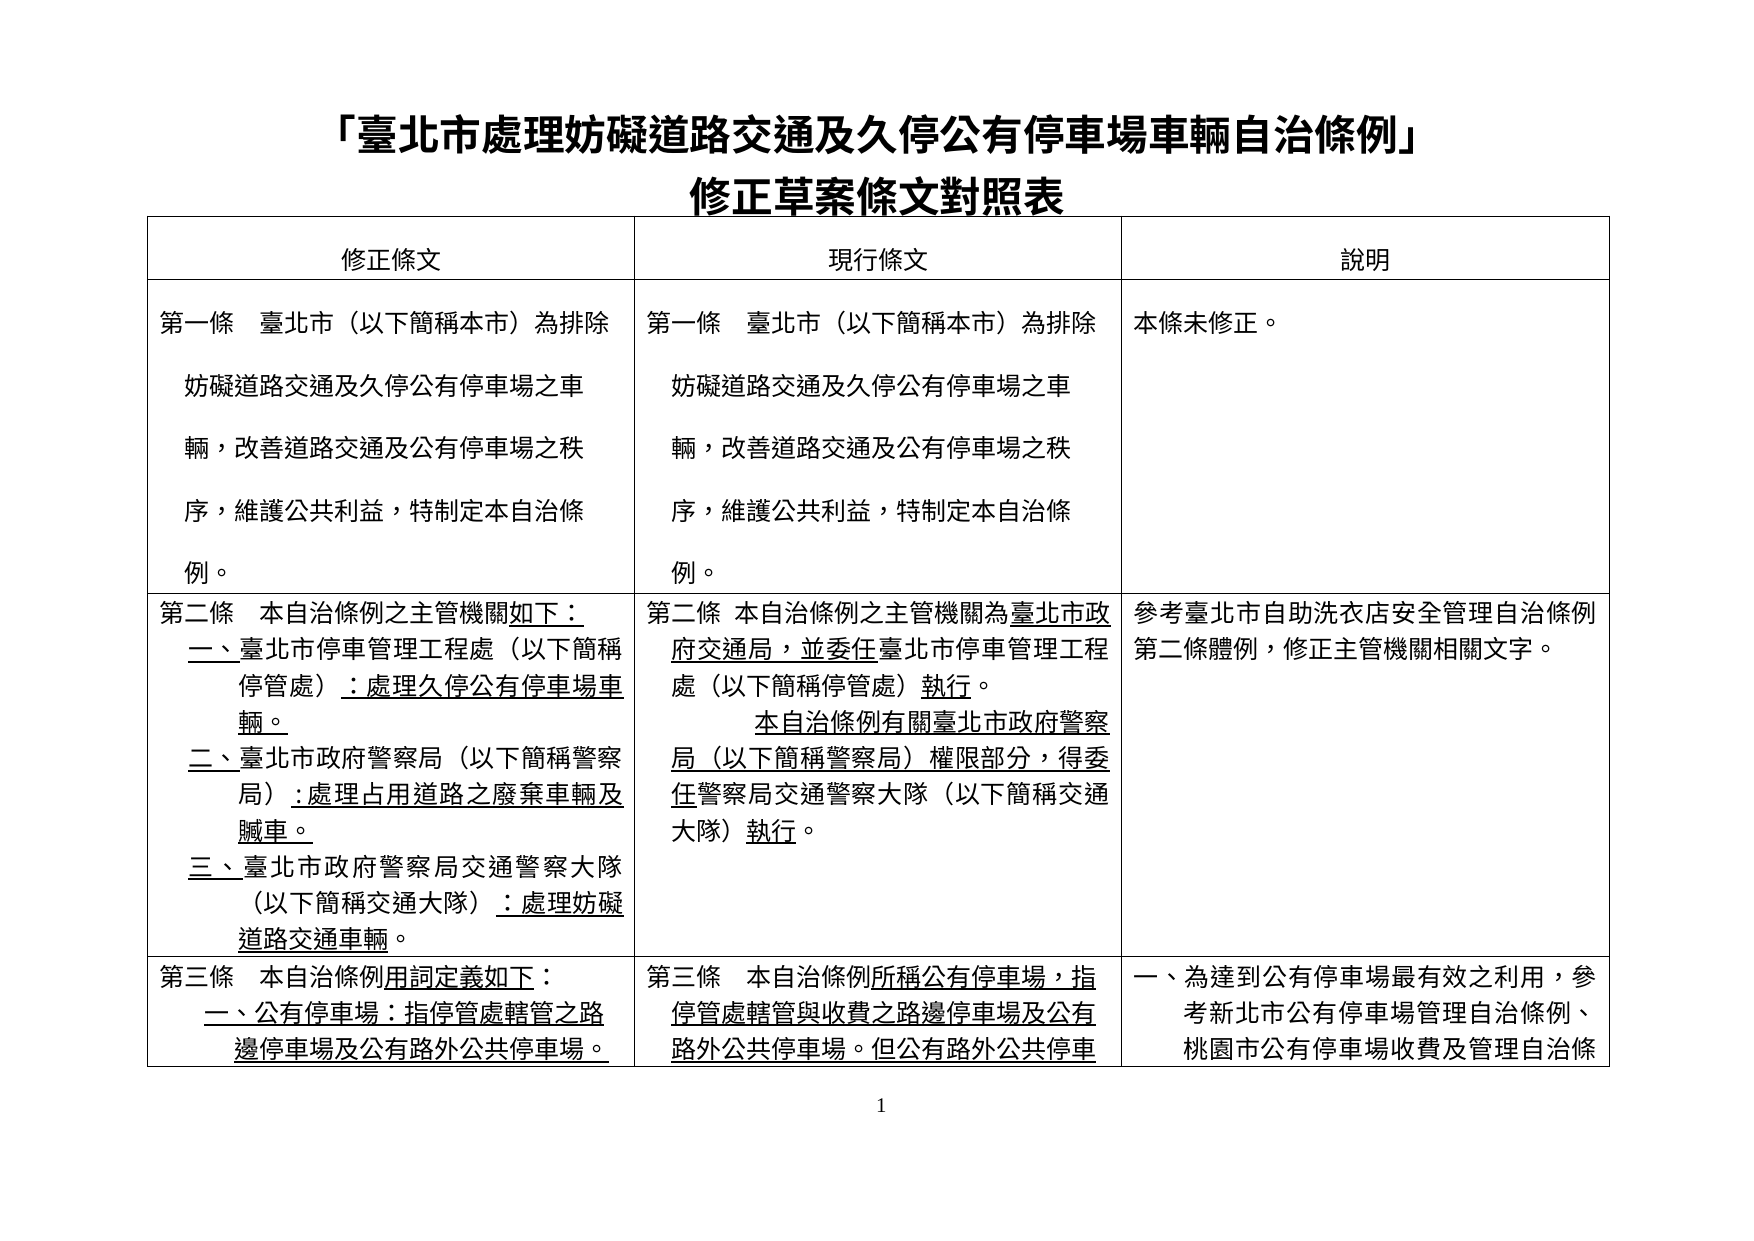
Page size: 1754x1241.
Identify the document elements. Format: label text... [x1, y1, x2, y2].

table_cell 第三條 本自治條例所稱公有停車場，指停管處轄管與收費之路邊停車場及公有路外公共停車場。但公有路外公共停車 [635, 957, 1121, 1066]
table_cell 第三條 本自治條例用詞定義如下： 一、公有停車場：指停管處轄管之路邊停車場及公有路外公共停車場。 [148, 957, 634, 1066]
table_cell 第一條 臺北市（以下簡稱本市）為排除妨礙道路交通及久停公有停車場之車輛，改善道路交通及公有停車場之秩序，維護公共利益，特制定本自治條例。 [148, 280, 634, 593]
table_cell 第二條 本自治條例之主管機關如下： 一、臺北市停車管理工程處（以下簡稱停管處）：處理久停公有停車場車輛。 二、臺北市政府警察局（以下簡稱警察局）:處理占用道路之廢棄車輛及贓車。 三、臺北市政府警察局交通警察大隊（以下簡稱交通大隊）：處理妨礙道路交通車輛。 [148, 594, 634, 956]
table_cell 一、為達到公有停車場最有效之利用，參考新北市公有停車場管理自治條例、桃園市公有停車場收費及管理自治條 [1122, 957, 1609, 1066]
table_cell 第一條 臺北市（以下簡稱本市）為排除妨礙道路交通及久停公有停車場之車輛，改善道路交通及公有停車場之秩序，維護公共利益，特制定本自治條例。 [635, 280, 1121, 593]
table_header 修正條文 [148, 217, 634, 279]
table_cell 參考臺北市自助洗衣店安全管理自治條例第二條體例，修正主管機關相關文字。 [1122, 594, 1609, 956]
table_header 現行條文 [635, 217, 1121, 279]
table_cell 本條未修正。 [1122, 280, 1609, 593]
text 「臺北市處理妨礙道路交通及久停公有停車場車輛自治條例」 修正草案條文對照表 [148, 91, 1606, 216]
table_header 說明 [1122, 217, 1609, 279]
table_cell 第二條 本自治條例之主管機關為臺北市政府交通局，並委任臺北市停車管理工程處（以下簡稱停管處）執行。 本自治條例有關臺北市政府警察局（以下簡稱警察局）權限部分，得委任警察局交通警察大隊（以下簡稱交通大隊）執行。 [635, 594, 1121, 956]
